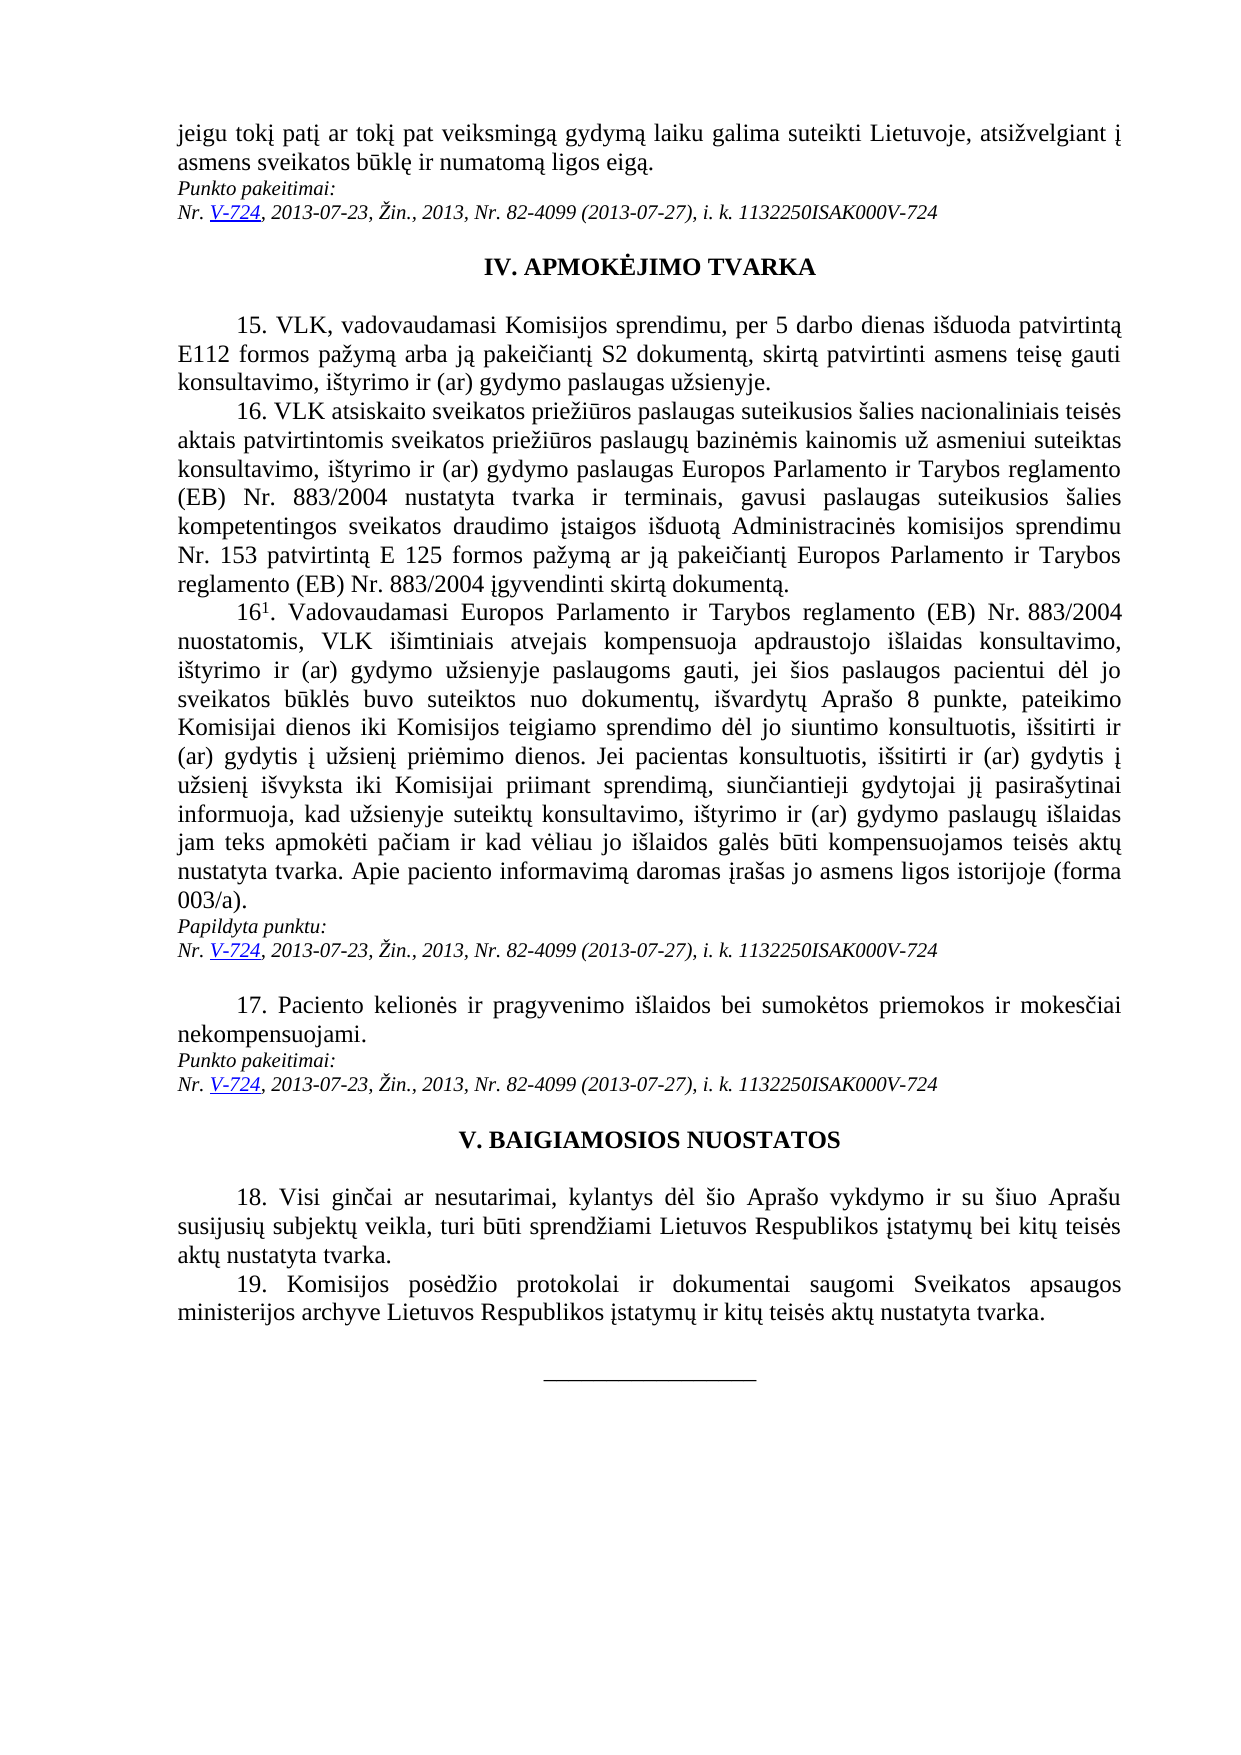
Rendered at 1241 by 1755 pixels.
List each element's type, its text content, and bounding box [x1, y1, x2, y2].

text 18. Visi ginčai ar nesutarimai, kylantys dėl šio Aprašo vykdymo ir su šiuo Aprašu susijusių subjektų veikla, turi būti sprendžiami Lietuvos Respublikos įstatymų bei kitų teisės aktų nustatyta tvarka. [177, 1182, 1122, 1269]
text Nr. V-724, 2013-07-23, Žin., 2013, Nr. 82-4099 (2013-07-27), i. k. 1132250ISAK000V-724 [177, 1072, 1122, 1096]
text _________________ [177, 1355, 1122, 1384]
text Punkto pakeitimai: [177, 1048, 1122, 1072]
text IV. APMOKĖJIMO TVARKA [177, 252, 1122, 281]
text 16. VLK atsiskaito sveikatos priežiūros paslaugas suteikusios šalies nacionaliniais teisės aktais patvirtintomis sveikatos priežiūros paslaugų bazinėmis kainomis už asmeniui suteiktas konsultavimo, ištyrimo ir (ar) gydymo paslaugas Europos Parlamento ir Tarybos reglamento (EB) Nr. 883/2004 nustatyta tvarka ir terminais, gavusi paslaugas suteikusios šalies kompetentingos sveikatos draudimo įstaigos išduotą Administracinės komisijos sprendimu Nr. 153 patvirtintą E 125 formos pažymą ar ją pakeičiantį Europos Parlamento ir Tarybos reglamento (EB) Nr. 883/2004 įgyvendinti skirtą dokumentą. [177, 396, 1122, 597]
text jeigu tokį patį ar tokį pat veiksmingą gydymą laiku galima suteikti Lietuvoje, atsižvelgiant į asmens sveikatos būklę ir numatomą ligos eigą. [177, 118, 1122, 176]
text Papildyta punktu: [177, 914, 1122, 938]
text Nr. V-724, 2013-07-23, Žin., 2013, Nr. 82-4099 (2013-07-27), i. k. 1132250ISAK000V-724 [177, 938, 1122, 962]
text Nr. V-724, 2013-07-23, Žin., 2013, Nr. 82-4099 (2013-07-27), i. k. 1132250ISAK000V-724 [177, 200, 1122, 224]
text 19. Komisijos posėdžio protokolai ir dokumentai saugomi Sveikatos apsaugos ministerijos archyve Lietuvos Respublikos įstatymų ir kitų teisės aktų nustatyta tvarka. [177, 1269, 1122, 1326]
text 15. VLK, vadovaudamasi Komisijos sprendimu, per 5 darbo dienas išduoda patvirtintą E112 formos pažymą arba ją pakeičiantį S2 dokumentą, skirtą patvirtinti asmens teisę gauti konsultavimo, ištyrimo ir (ar) gydymo paslaugas užsienyje. [177, 310, 1122, 396]
text 161. Vadovaudamasi Europos Parlamento ir Tarybos reglamento (EB) Nr. 883/2004 nuostatomis, VLK išimtiniais atvejais kompensuoja apdraustojo išlaidas konsultavimo, ištyrimo ir (ar) gydymo užsienyje paslaugoms gauti, jei šios paslaugos pacientui dėl jo sveikatos būklės buvo suteiktos nuo dokumentų, išvardytų Aprašo 8 punkte, pateikimo Komisijai dienos iki Komisijos teigiamo sprendimo dėl jo siuntimo konsultuotis, išsitirti ir (ar) gydytis į užsienį priėmimo dienos. Jei pacientas konsultuotis, išsitirti ir (ar) gydytis į užsienį išvyksta iki Komisijai priimant sprendimą, siunčiantieji gydytojai jį pasirašytinai informuoja, kad užsienyje suteiktų konsultavimo, ištyrimo ir (ar) gydymo paslaugų išlaidas jam teks apmokėti pačiam ir kad vėliau jo išlaidos galės būti kompensuojamos teisės aktų nustatyta tvarka. Apie paciento informavimą daromas įrašas jo asmens ligos istorijoje (forma 003/a). [177, 597, 1122, 914]
text V. BAIGIAMOSIOS NUOSTATOS [177, 1125, 1122, 1154]
text Punkto pakeitimai: [177, 176, 1122, 200]
text 17. Paciento kelionės ir pragyvenimo išlaidos bei sumokėtos priemokos ir mokesčiai nekompensuojami. [177, 991, 1122, 1048]
